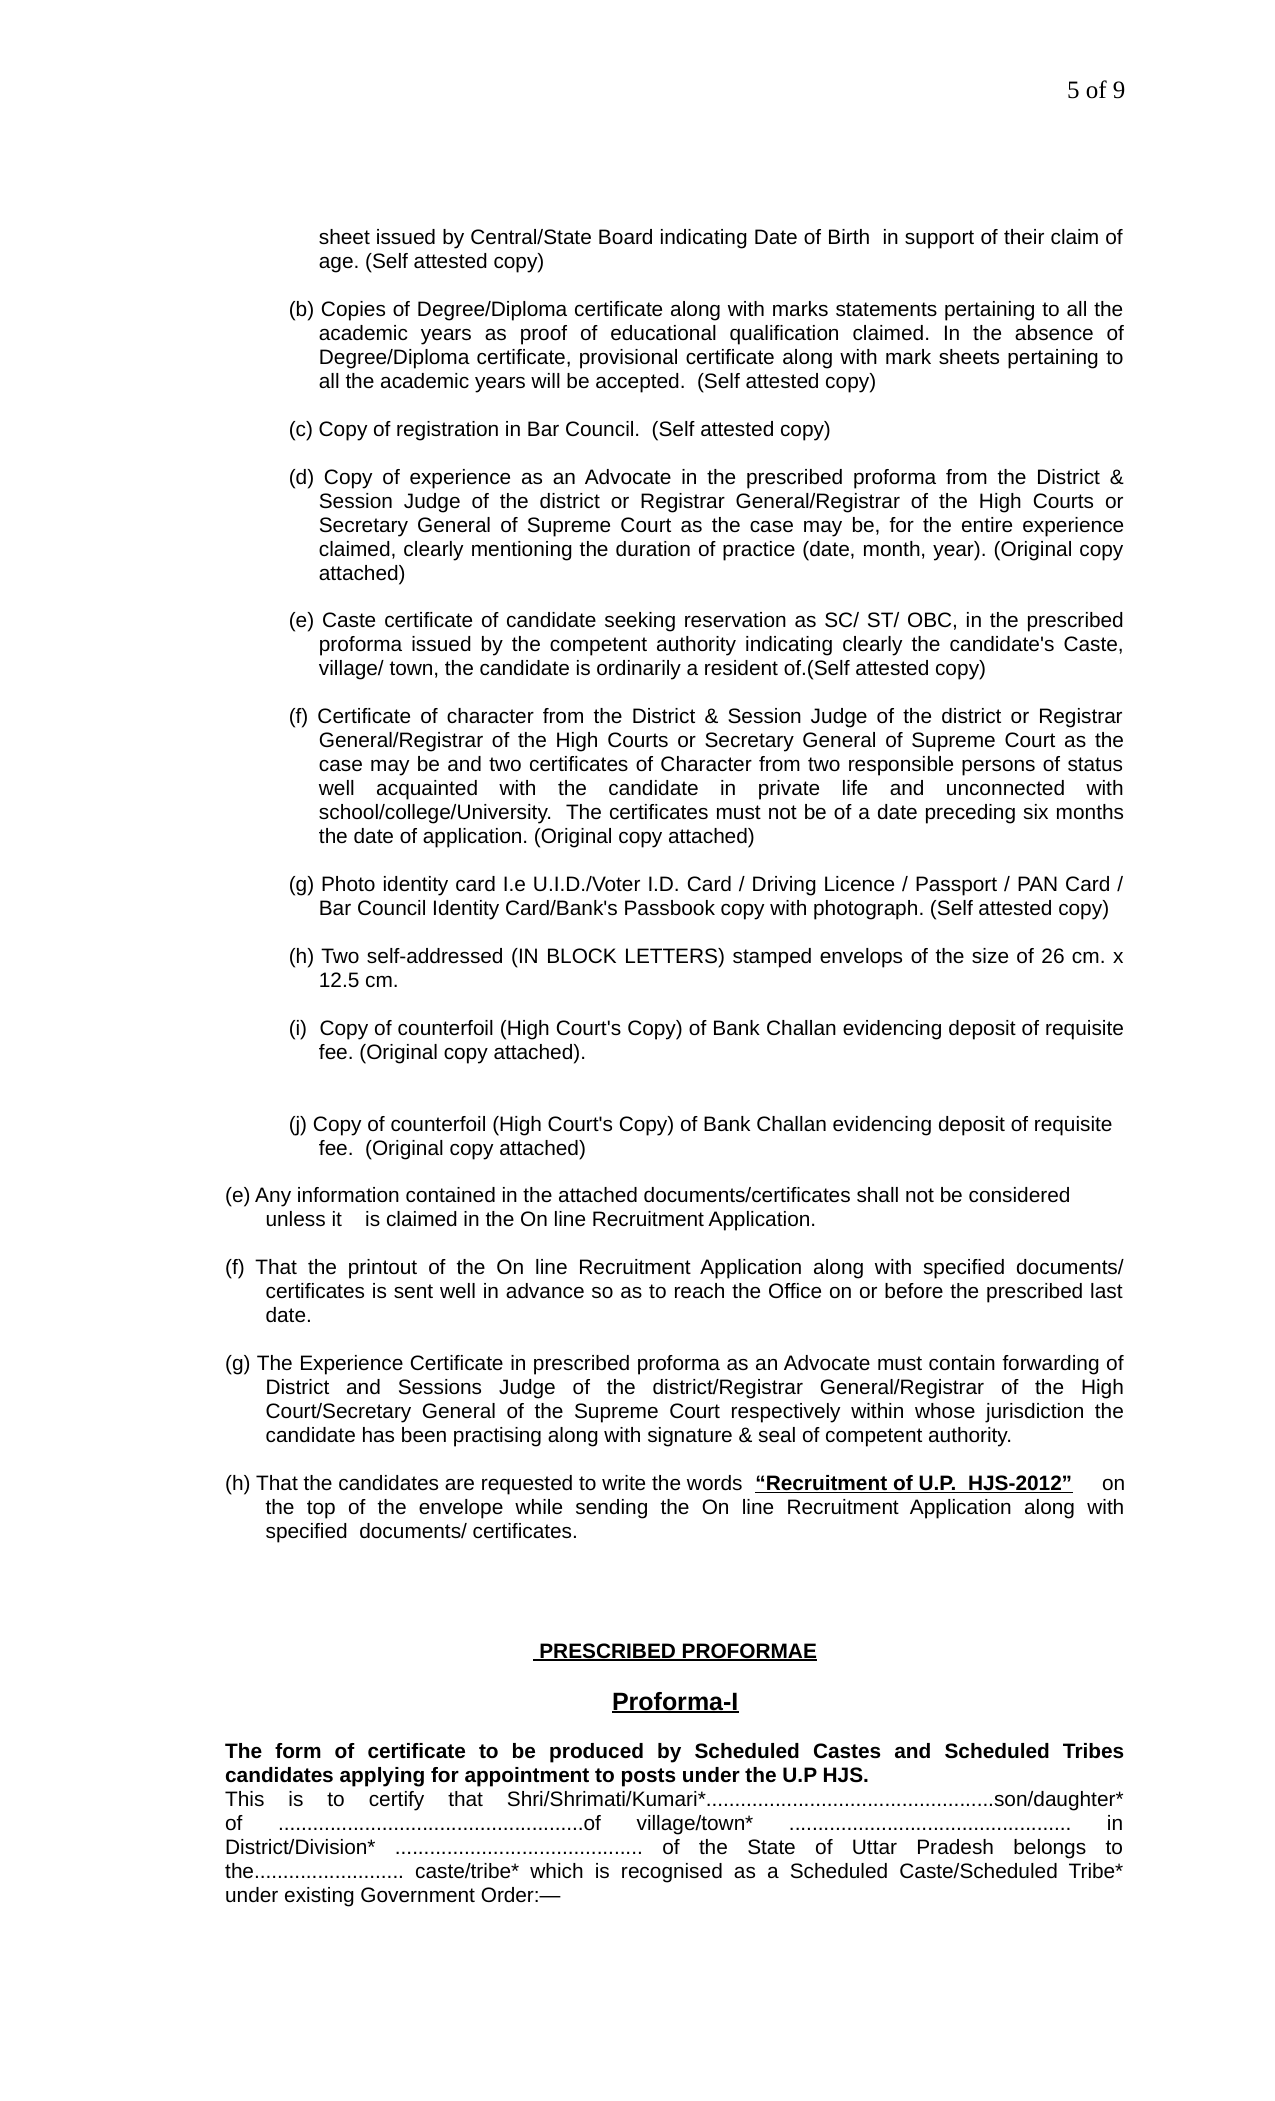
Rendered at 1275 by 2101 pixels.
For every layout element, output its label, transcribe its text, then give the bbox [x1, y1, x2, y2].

text (f) That the printout of the On line Recruitment Application along with specified documents/ certificates is sent well in advance so as to reach the Office on or before the prescribed last date. [225, 1255, 1125, 1327]
text (c) Copy of registration in Bar Council. (Self attested copy) [288, 417, 1125, 441]
text Proforma-I [225, 1686, 1125, 1715]
text (b) Copies of Degree/Diploma certificate along with marks statements pertaining to all the academic years as proof of educational qualification claimed. In the absence of Degree/Diploma certificate, provisional certificate along with mark sheets pertaining to all the academic years will be accepted. (Self attested copy) [288, 297, 1125, 393]
text (i) Copy of counterfoil (High Court's Copy) of Bank Challan evidencing deposit of requisite fee. (Original copy attached). [288, 1016, 1125, 1063]
text PRESCRIBED PROFORMAE [225, 1638, 1125, 1662]
text (f) Certificate of character from the District & Session Judge of the district or Registrar General/Registrar of the High Courts or Secretary General of Supreme Court as the case may be and two certificates of Character from two responsible persons of status well acquainted with the candidate in private life and unconnected with school/college/University. The certificates must not be of a date preceding six months the date of application. (Original copy attached) [288, 704, 1125, 848]
text (j) Copy of counterfoil (High Court's Copy) of Bank Challan evidencing deposit of requisite fee. (Original copy attached) [288, 1111, 1125, 1159]
text This is to certify that Shri/Shrimati/Kumari*..................................................son/daughter* of .....................................................of village/town* ................................................. in District/Division* ........................................... of the State of Uttar Pradesh belongs to the.......................... caste/tribe* which is recognised as a Scheduled Caste/Scheduled Tribe* under existing Government Order:— [225, 1787, 1125, 1907]
text (h) Two self-addressed (IN BLOCK LETTERS) stamped envelops of the size of 26 cm. x 12.5 cm. [288, 944, 1125, 992]
text (h) That the candidates are requested to write the words “Recruitment of U.P. HJS-2012” on the top of the envelope while sending the On line Recruitment Application along with specified documents/ certificates. [225, 1471, 1125, 1543]
text The form of certificate to be produced by Scheduled Castes and Scheduled Tribes candidates applying for appointment to posts under the U.P HJS. [225, 1739, 1125, 1787]
text sheet issued by Central/State Board indicating Date of Birth in support of their claim of age. (Self attested copy) [288, 225, 1125, 273]
text (g) The Experience Certificate in prescribed proforma as an Advocate must contain forwarding of District and Sessions Judge of the district/Registrar General/Registrar of the High Court/Secretary General of the Supreme Court respectively within whose jurisdiction the candidate has been practising along with signature & seal of competent authority. [225, 1351, 1125, 1447]
text (e) Caste certificate of candidate seeking reservation as SC/ ST/ OBC, in the prescribed proforma issued by the competent authority indicating clearly the candidate's Caste, village/ town, the candidate is ordinarily a resident of.(Self attested copy) [288, 608, 1125, 680]
text (d) Copy of experience as an Advocate in the prescribed proforma from the District & Session Judge of the district or Registrar General/Registrar of the High Courts or Secretary General of Supreme Court as the case may be, for the entire experience claimed, clearly mentioning the duration of practice (date, month, year). (Original copy attached) [288, 464, 1125, 584]
text (g) Photo identity card I.e U.I.D./Voter I.D. Card / Driving Licence / Passport / PAN Card / Bar Council Identity Card/Bank's Passbook copy with photograph. (Self attested copy) [288, 872, 1125, 920]
text (e) Any information contained in the attached documents/certificates shall not be considered unless it is claimed in the On line Recruitment Application. [225, 1183, 1125, 1231]
